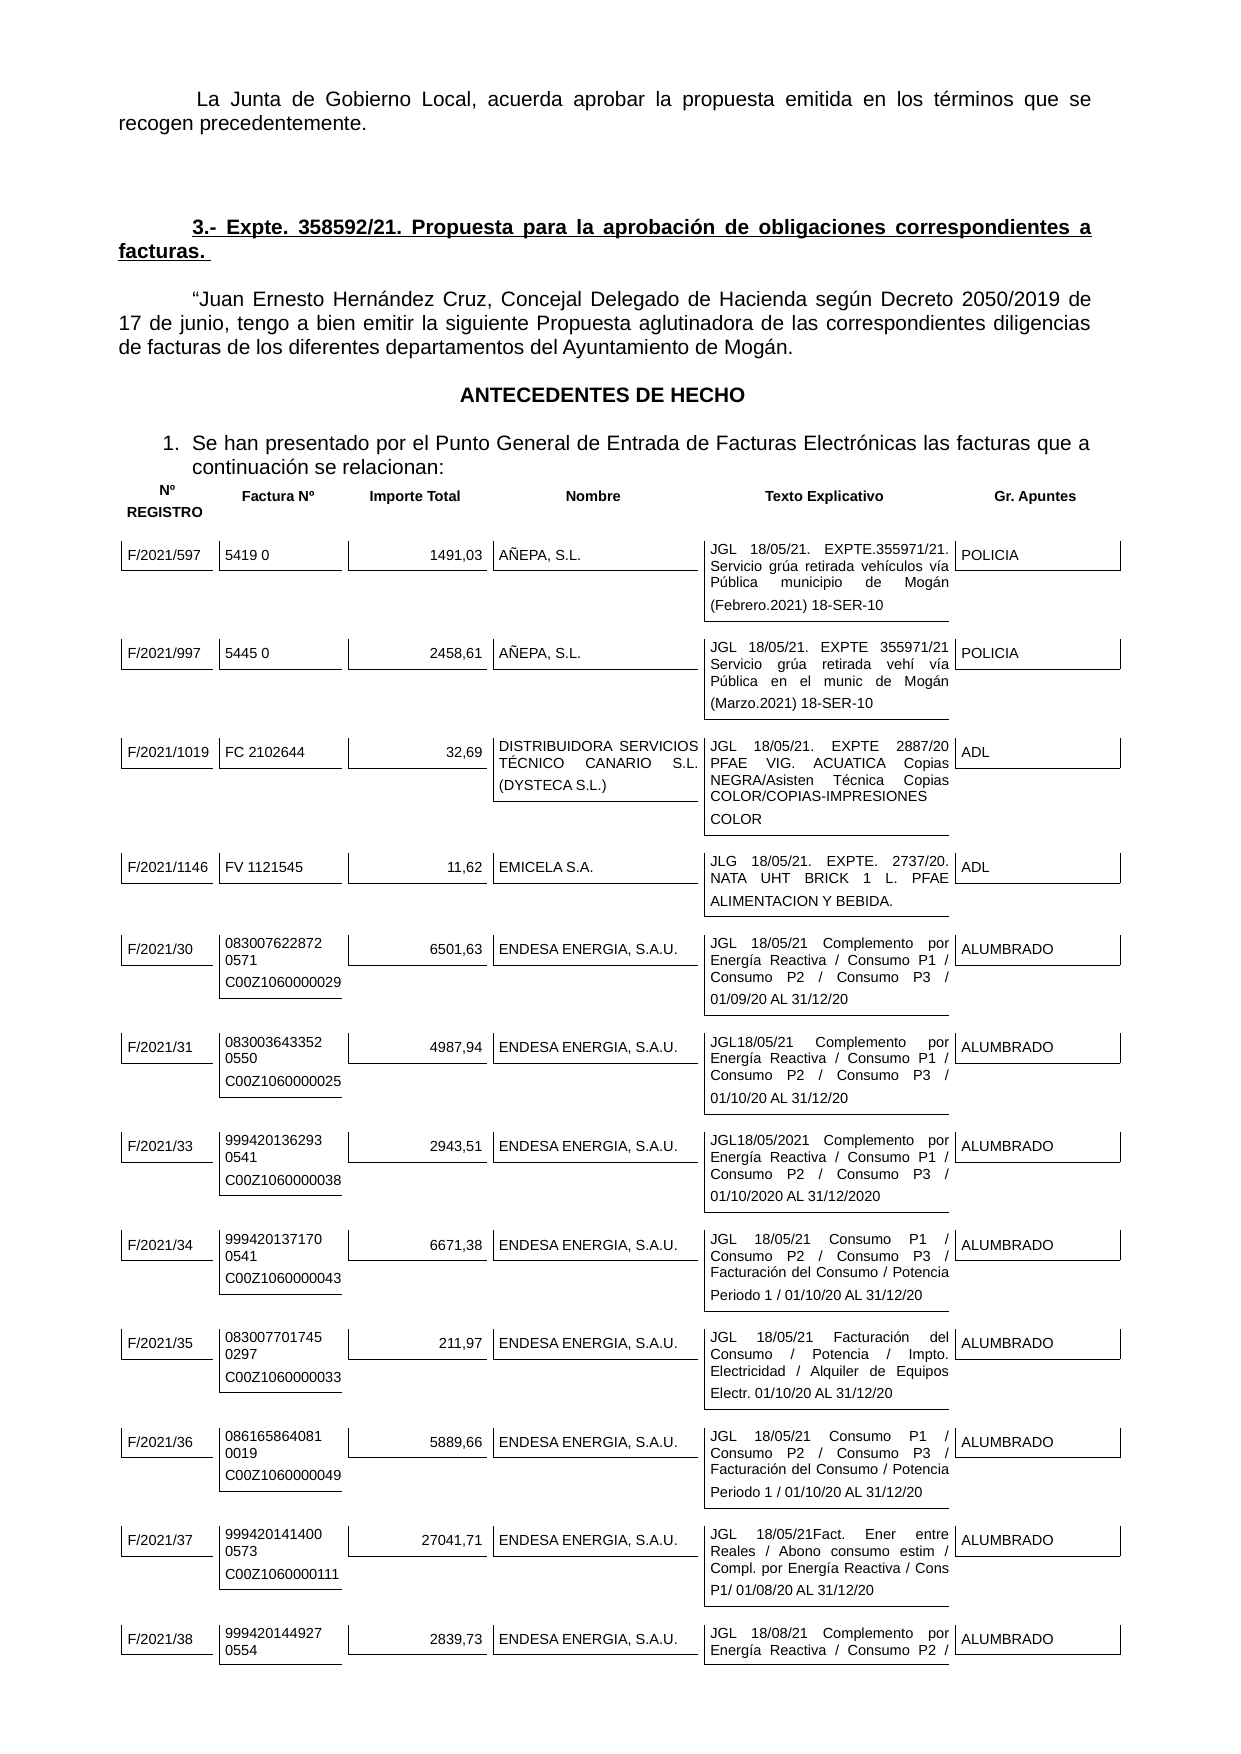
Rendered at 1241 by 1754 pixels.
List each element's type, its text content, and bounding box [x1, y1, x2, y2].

table_cell JGL 18/05/21 Complemento por Energía Reactiva / Consumo P1 / Consumo P2 / Consumo P3 / 01/09/20 AL 31/12/20 [701, 932, 952, 1030]
table_cell DISTRIBUIDORA SERVICIOS TÉCNICO CANARIO S.L. (DYSTECA S.L.) [490, 735, 701, 850]
table_cell JGL 18/05/21Fact. Ener entre Reales / Abono consumo estim / Compl. por Energía Reactiva / Cons P1/ 01/08/20 AL 31/12/20 [701, 1523, 952, 1622]
table_cell F/2021/997 [118, 636, 216, 735]
table_cell ENDESA ENERGIA, S.A.U. [490, 1129, 701, 1227]
table_header Nº REGISTRO [118, 479, 216, 538]
table_cell ALUMBRADO [952, 1228, 1123, 1326]
table_cell AÑEPA, S.L. [490, 636, 701, 735]
table_cell 11,62 [345, 850, 490, 932]
table_cell ENDESA ENERGIA, S.A.U. [490, 1523, 701, 1622]
table_header Factura Nº [216, 479, 345, 538]
table_cell F/2021/34 [118, 1228, 216, 1326]
table_cell ENDESA ENERGIA, S.A.U. [490, 1326, 701, 1424]
table_cell POLICIA [952, 538, 1123, 636]
table_cell 6671,38 [345, 1228, 490, 1326]
table_cell JGL 18/05/21. EXPTE.355971/21. Servicio grúa retirada vehículos vía Pública municipio de Mogán (Febrero.2021) 18-SER-10 [701, 538, 952, 636]
table_cell ENDESA ENERGIA, S.A.U. [490, 1622, 701, 1670]
table_cell F/2021/33 [118, 1129, 216, 1227]
table_cell 2943,51 [345, 1129, 490, 1227]
table_header Importe Total [345, 479, 490, 538]
text 3.- Expte. 358592/21. Propuesta para la aprobación de obligaciones correspondientes a facturas. [118, 215, 1092, 263]
table_cell JGL 18/05/21 Consumo P1 / Consumo P2 / Consumo P3 / Facturación del Consumo / Potencia Periodo 1 / 01/10/20 AL 31/12/20 [701, 1228, 952, 1326]
text “Juan Ernesto Hernández Cruz, Concejal Delegado de Hacienda según Decreto 2050/2019 de 17 de junio, tengo a bien emitir la siguiente Propuesta aglutinadora de las correspondientes diligencias de facturas de los diferentes departamentos del Ayuntamiento de Mogán. [118, 287, 1092, 359]
table_cell JGL18/05/21 Complemento por Energía Reactiva / Consumo P1 / Consumo P2 / Consumo P3 / 01/10/20 AL 31/12/20 [701, 1030, 952, 1129]
table_cell ALUMBRADO [952, 1622, 1123, 1670]
table_cell 1491,03 [345, 538, 490, 636]
table_cell F/2021/597 [118, 538, 216, 636]
table_cell 083003643352 0550 C00Z1060000025 [216, 1030, 345, 1129]
table_cell FC 2102644 [216, 735, 345, 850]
table_cell F/2021/1019 [118, 735, 216, 850]
table_cell ALUMBRADO [952, 1523, 1123, 1622]
table_cell JGL18/05/2021 Complemento por Energía Reactiva / Consumo P1 / Consumo P2 / Consumo P3 / 01/10/2020 AL 31/12/2020 [701, 1129, 952, 1227]
table_cell ADL [952, 735, 1123, 850]
table_cell ALUMBRADO [952, 1326, 1123, 1424]
table_cell F/2021/38 [118, 1622, 216, 1670]
table_cell 4987,94 [345, 1030, 490, 1129]
table_cell ADL [952, 850, 1123, 932]
table_cell 211,97 [345, 1326, 490, 1424]
table_cell F/2021/37 [118, 1523, 216, 1622]
table_cell AÑEPA, S.L. [490, 538, 701, 636]
table_cell F/2021/35 [118, 1326, 216, 1424]
table_cell 083007622872 0571 C00Z1060000029 [216, 932, 345, 1030]
table_cell JLG 18/05/21. EXPTE. 2737/20. NATA UHT BRICK 1 L. PFAE ALIMENTACION Y BEBIDA. [701, 850, 952, 932]
table_cell ALUMBRADO [952, 932, 1123, 1030]
table_cell FV 1121545 [216, 850, 345, 932]
table_cell 27041,71 [345, 1523, 490, 1622]
table_header Gr. Apuntes [952, 479, 1123, 538]
table_cell 999420136293 0541 C00Z1060000038 [216, 1129, 345, 1227]
table_cell 2839,73 [345, 1622, 490, 1670]
text ANTECEDENTES DE HECHO [118, 383, 1092, 407]
table_cell F/2021/31 [118, 1030, 216, 1129]
text La Junta de Gobierno Local, acuerda aprobar la propuesta emitida en los términos que se recogen precedentemente. [118, 87, 1092, 134]
table_cell F/2021/30 [118, 932, 216, 1030]
table_cell ENDESA ENERGIA, S.A.U. [490, 1425, 701, 1523]
table_cell 083007701745 0297 C00Z1060000033 [216, 1326, 345, 1424]
table_cell EMICELA S.A. [490, 850, 701, 932]
table_cell 086165864081 0019 C00Z1060000049 [216, 1425, 345, 1523]
table_cell 5445 0 [216, 636, 345, 735]
table_cell 6501,63 [345, 932, 490, 1030]
table_cell JGL 18/05/21 Facturación del Consumo / Potencia / Impto. Electricidad / Alquiler de Equipos Electr. 01/10/20 AL 31/12/20 [701, 1326, 952, 1424]
table_cell ENDESA ENERGIA, S.A.U. [490, 1030, 701, 1129]
table_cell JGL 18/05/21 Consumo P1 / Consumo P2 / Consumo P3 / Facturación del Consumo / Potencia Periodo 1 / 01/10/20 AL 31/12/20 [701, 1425, 952, 1523]
table_cell ENDESA ENERGIA, S.A.U. [490, 1228, 701, 1326]
table_cell 32,69 [345, 735, 490, 850]
table_cell 2458,61 [345, 636, 490, 735]
table_cell 5419 0 [216, 538, 345, 636]
list Se han presentado por el Punto General de Entrada de Facturas Electrónicas las facturas que a continuación se relacionan: [162, 431, 1092, 479]
table_cell 999420144927 0554 [216, 1622, 345, 1670]
table_header Nombre [490, 479, 701, 538]
table_cell ALUMBRADO [952, 1425, 1123, 1523]
table_cell JGL 18/08/21 Complemento por Energía Reactiva / Consumo P2 / [701, 1622, 952, 1670]
table_cell 999420141400 0573 C00Z1060000111 [216, 1523, 345, 1622]
table_cell F/2021/36 [118, 1425, 216, 1523]
table_cell POLICIA [952, 636, 1123, 735]
table_cell JGL 18/05/21. EXPTE 355971/21 Servicio grúa retirada vehí vía Pública en el munic de Mogán (Marzo.2021) 18-SER-10 [701, 636, 952, 735]
table_header Texto Explicativo [701, 479, 952, 538]
table_cell ALUMBRADO [952, 1030, 1123, 1129]
table_cell F/2021/1146 [118, 850, 216, 932]
table_cell 999420137170 0541 C00Z1060000043 [216, 1228, 345, 1326]
table_cell ENDESA ENERGIA, S.A.U. [490, 932, 701, 1030]
table_cell 5889,66 [345, 1425, 490, 1523]
table_cell JGL 18/05/21. EXPTE 2887/20 PFAE VIG. ACUATICA Copias NEGRA/Asisten Técnica Copias COLOR/COPIAS-IMPRESIONES COLOR [701, 735, 952, 850]
table_cell ALUMBRADO [952, 1129, 1123, 1227]
